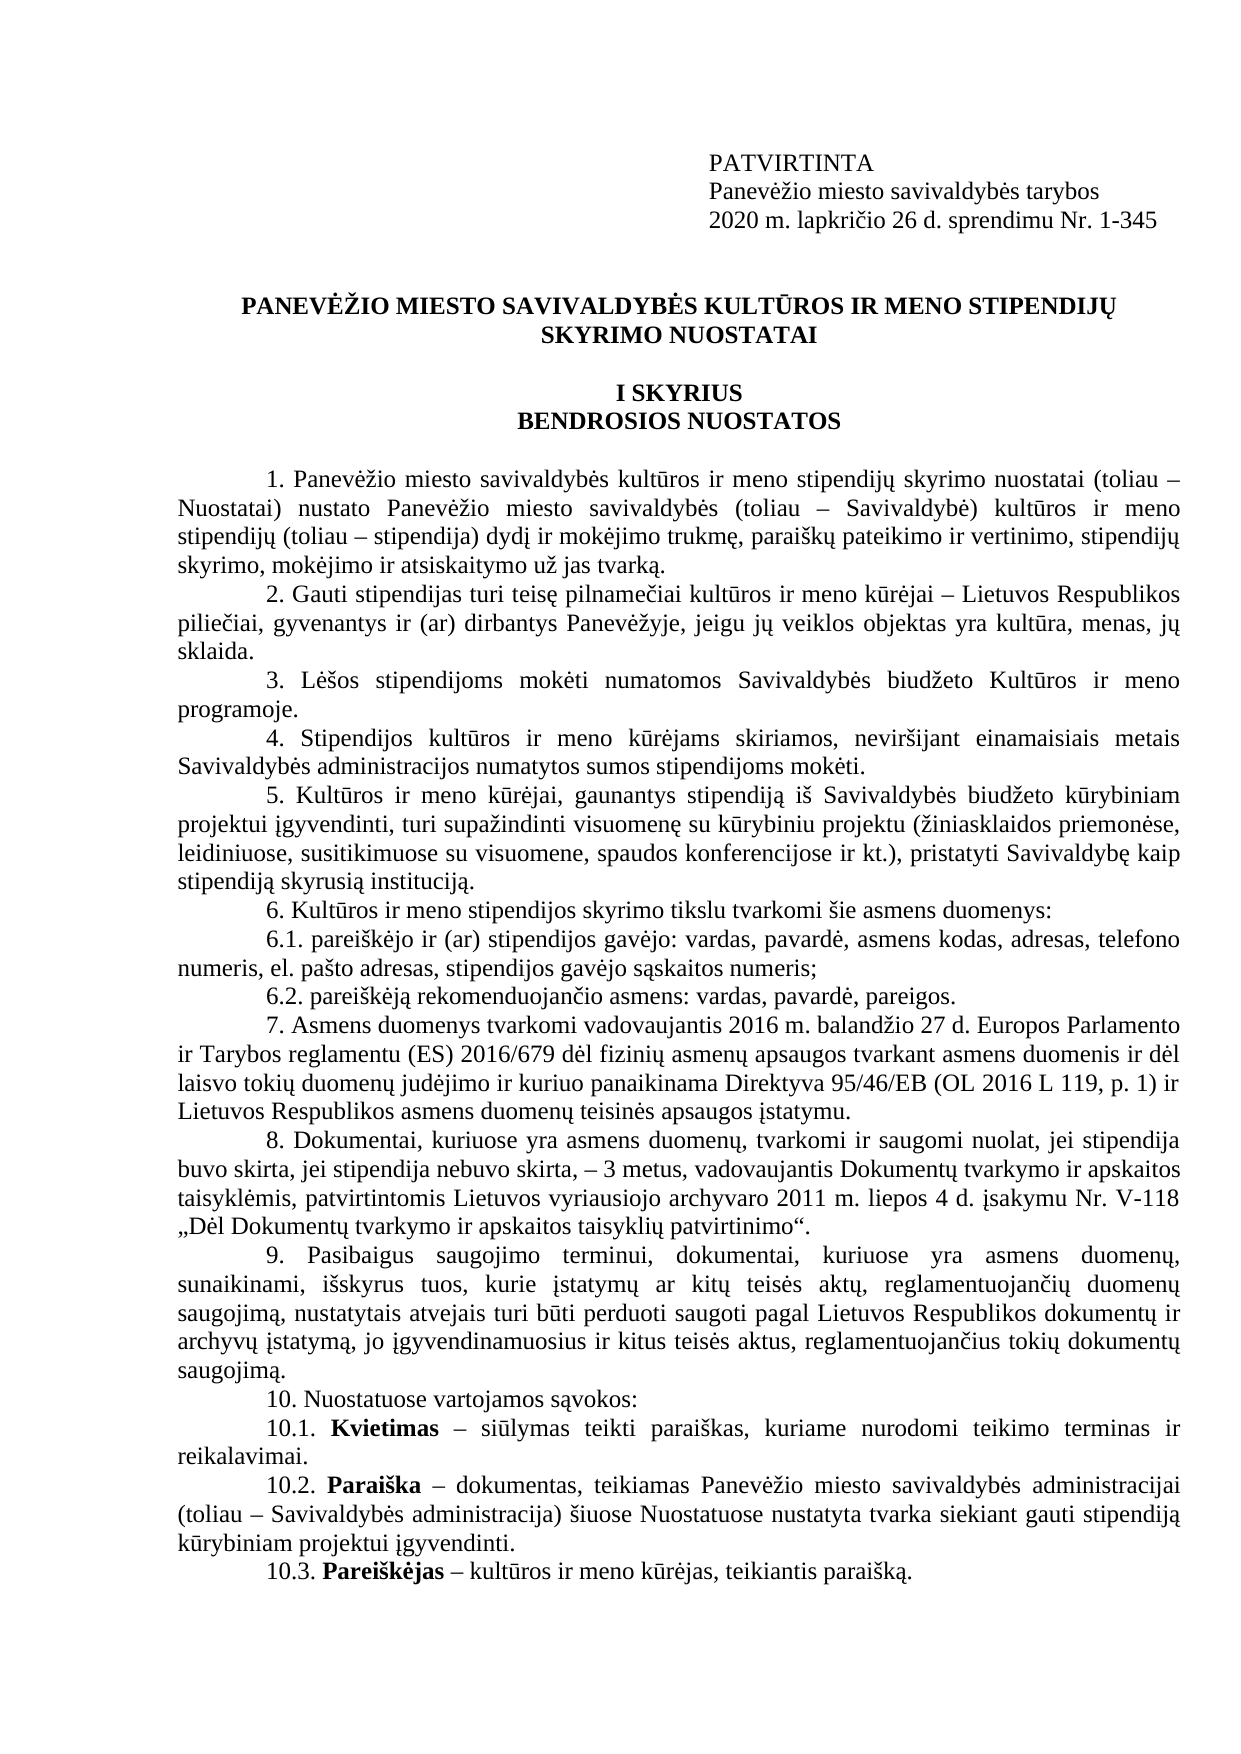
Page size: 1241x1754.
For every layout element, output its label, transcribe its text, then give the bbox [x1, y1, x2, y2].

text 10.2. Paraiška – dokumentas, teikiamas Panevėžio miesto savivaldybės administracijai (toliau – Savivaldybės administracija) šiuose Nuostatuose nustatyta tvarka siekiant gauti stipendiją kūrybiniam projektui įgyvendinti. [177, 1470, 1181, 1556]
text Panevėžio miesto savivaldybės tarybos [709, 176, 1181, 205]
text 6.2. pareiškėją rekomenduojančio asmens: vardas, pavardė, pareigos. [177, 981, 1181, 1010]
text PATVIRTINTA [709, 148, 1181, 176]
text 6.1. pareiškėjo ir (ar) stipendijos gavėjo: vardas, pavardė, asmens kodas, adresas, telefono numeris, el. pašto adresas, stipendijos gavėjo sąskaitos numeris; [177, 924, 1181, 981]
text I SKYRIUS [177, 378, 1181, 406]
text 10.3. Pareiškėjas – kultūros ir meno kūrėjas, teikiantis paraišką. [266, 1556, 1181, 1585]
text 6. Kultūros ir meno stipendijos skyrimo tikslu tvarkomi šie asmens duomenys: [177, 895, 1181, 924]
text 5. Kultūros ir meno kūrėjai, gaunantys stipendiją iš Savivaldybės biudžeto kūrybiniam projektui įgyvendinti, turi supažindinti visuomenę su kūrybiniu projektu (žiniasklaidos priemonėse, leidiniuose, susitikimuose su visuomene, spaudos konferencijose ir kt.), pristatyti Savivaldybę kaip stipendiją skyrusią instituciją. [177, 780, 1181, 895]
text 8. Dokumentai, kuriuose yra asmens duomenų, tvarkomi ir saugomi nuolat, jei stipendija buvo skirta, jei stipendija nebuvo skirta, – 3 metus, vadovaujantis Dokumentų tvarkymo ir apskaitos taisyklėmis, patvirtintomis Lietuvos vyriausiojo archyvaro 2011 m. liepos 4 d. įsakymu Nr. V-118 „Dėl Dokumentų tvarkymo ir apskaitos taisyklių patvirtinimo“. [177, 1125, 1181, 1240]
text PANEVĖŽIO MIESTO SAVIVALDYBĖS KULTŪROS IR MENO STIPENDIJŲ SKYRIMO NUOSTATAI [177, 291, 1181, 349]
text 9. Pasibaigus saugojimo terminui, dokumentai, kuriuose yra asmens duomenų, sunaikinami, išskyrus tuos, kurie įstatymų ar kitų teisės aktų, reglamentuojančių duomenų saugojimą, nustatytais atvejais turi būti perduoti saugoti pagal Lietuvos Respublikos dokumentų ir archyvų įstatymą, jo įgyvendinamuosius ir kitus teisės aktus, reglamentuojančius tokių dokumentų saugojimą. [177, 1240, 1181, 1384]
text 2. Gauti stipendijas turi teisę pilnamečiai kultūros ir meno kūrėjai – Lietuvos Respublikos piliečiai, gyvenantys ir (ar) dirbantys Panevėžyje, jeigu jų veiklos objektas yra kultūra, menas, jų sklaida. [177, 579, 1181, 665]
text 2020 m. lapkričio 26 d. sprendimu Nr. 1-345 [709, 205, 1181, 234]
text BENDROSIOS NUOSTATOS [177, 406, 1181, 435]
text 7. Asmens duomenys tvarkomi vadovaujantis 2016 m. balandžio 27 d. Europos Parlamento ir Tarybos reglamentu (ES) 2016/679 dėl fizinių asmenų apsaugos tvarkant asmens duomenis ir dėl laisvo tokių duomenų judėjimo ir kuriuo panaikinama Direktyva 95/46/EB (OL 2016 L 119, p. 1) ir Lietuvos Respublikos asmens duomenų teisinės apsaugos įstatymu. [177, 1010, 1181, 1125]
text 3. Lėšos stipendijoms mokėti numatomos Savivaldybės biudžeto Kultūros ir meno programoje. [177, 665, 1181, 723]
text 4. Stipendijos kultūros ir meno kūrėjams skiriamos, neviršijant einamaisiais metais Savivaldybės administracijos numatytos sumos stipendijoms mokėti. [177, 723, 1181, 780]
text 1. Panevėžio miesto savivaldybės kultūros ir meno stipendijų skyrimo nuostatai (toliau – Nuostatai) nustato Panevėžio miesto savivaldybės (toliau – Savivaldybė) kultūros ir meno stipendijų (toliau – stipendija) dydį ir mokėjimo trukmę, paraiškų pateikimo ir vertinimo, stipendijų skyrimo, mokėjimo ir atsiskaitymo už jas tvarką. [177, 464, 1181, 579]
text 10.1. Kvietimas – siūlymas teikti paraiškas, kuriame nurodomi teikimo terminas ir reikalavimai. [177, 1413, 1181, 1470]
text 10. Nuostatuose vartojamos sąvokos: [177, 1384, 1181, 1413]
